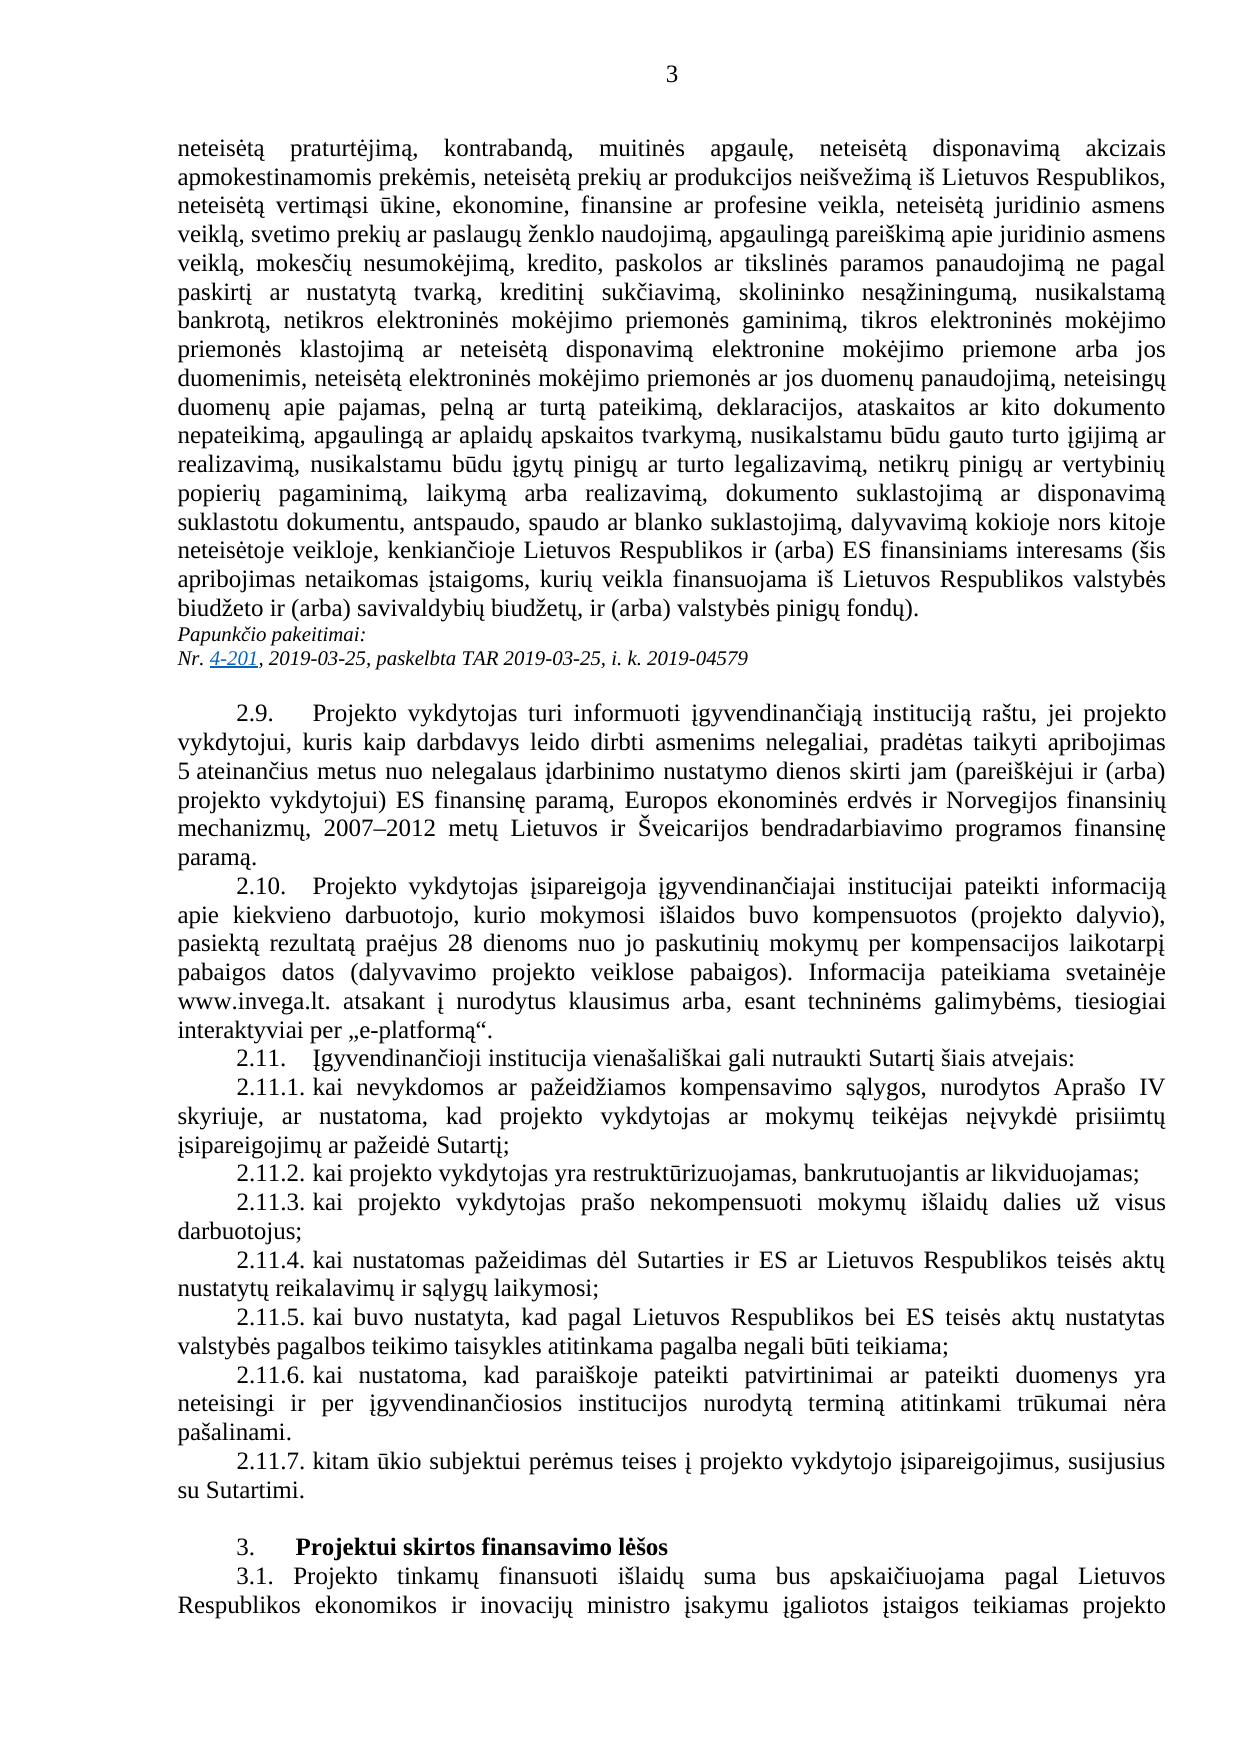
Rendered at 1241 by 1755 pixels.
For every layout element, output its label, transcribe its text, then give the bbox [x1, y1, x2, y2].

text neteisėtą praturtėjimą, kontrabandą, muitinės apgaulę, neteisėtą disponavimą akcizais apmokestinamomis prekėmis, neteisėtą prekių ar produkcijos neišvežimą iš Lietuvos Respublikos, neteisėtą vertimąsi ūkine, ekonomine, finansine ar profesine veikla, neteisėtą juridinio asmens veiklą, svetimo prekių ar paslaugų ženklo naudojimą, apgaulingą pareiškimą apie juridinio asmens veiklą, mokesčių nesumokėjimą, kredito, paskolos ar tikslinės paramos panaudojimą ne pagal paskirtį ar nustatytą tvarką, kreditinį sukčiavimą, skolininko nesąžiningumą, nusikalstamą bankrotą, netikros elektroninės mokėjimo priemonės gaminimą, tikros elektroninės mokėjimo priemonės klastojimą ar neteisėtą disponavimą elektronine mokėjimo priemone arba jos duomenimis, neteisėtą elektroninės mokėjimo priemonės ar jos duomenų panaudojimą, neteisingų duomenų apie pajamas, pelną ar turtą pateikimą, deklaracijos, ataskaitos ar kito dokumento nepateikimą, apgaulingą ar aplaidų apskaitos tvarkymą, nusikalstamu būdu gauto turto įgijimą ar realizavimą, nusikalstamu būdu įgytų pinigų ar turto legalizavimą, netikrų pinigų ar vertybinių popierių pagaminimą, laikymą arba realizavimą, dokumento suklastojimą ar disponavimą suklastotu dokumentu, antspaudo, spaudo ar blanko suklastojimą, dalyvavimą kokioje nors kitoje neteisėtoje veikloje, kenkiančioje Lietuvos Respublikos ir (arba) ES finansiniams interesams (šis apribojimas netaikomas įstaigoms, kurių veikla finansuojama iš Lietuvos Respublikos valstybės biudžeto ir (arba) savivaldybių biudžetų, ir (arba) valstybės pinigų fondų). [177, 133, 1167, 622]
text 2.11.7. kitam ūkio subjektui perėmus teises į projekto vykdytojo įsipareigojimus, susijusius su Sutartimi. [177, 1446, 1167, 1503]
text 2.10. Projekto vykdytojas įsipareigoja įgyvendinančiajai institucijai pateikti informaciją apie kiekvieno darbuotojo, kurio mokymosi išlaidos buvo kompensuotos (projekto dalyvio), pasiektą rezultatą praėjus 28 dienoms nuo jo paskutinių mokymų per kompensacijos laikotarpį pabaigos datos (dalyvavimo projekto veiklose pabaigos). Informacija pateikiama svetainėje www.invega.lt. atsakant į nurodytus klausimus arba, esant techninėms galimybėms, tiesiogiai interaktyviai per „e-platformą“. [177, 871, 1167, 1043]
text 3.1. Projekto tinkamų finansuoti išlaidų suma bus apskaičiuojama pagal Lietuvos Respublikos ekonomikos ir inovacijų ministro įsakymu įgaliotos įstaigos teikiamas projekto [177, 1561, 1167, 1618]
text Papunkčio pakeitimai: [177, 622, 1167, 646]
text 2.11.6. kai nustatoma, kad paraiškoje pateikti patvirtinimai ar pateikti duomenys yra neteisingi ir per įgyvendinančiosios institucijos nurodytą terminą atitinkami trūkumai nėra pašalinami. [177, 1360, 1167, 1446]
text 3. Projektui skirtos finansavimo lėšos [177, 1532, 1167, 1561]
text 2.11.3. kai projekto vykdytojas prašo nekompensuoti mokymų išlaidų dalies už visus darbuotojus; [177, 1187, 1167, 1245]
text 2.11.1. kai nevykdomos ar pažeidžiamos kompensavimo sąlygos, nurodytos Aprašo IV skyriuje, ar nustatoma, kad projekto vykdytojas ar mokymų teikėjas neįvykdė prisiimtų įsipareigojimų ar pažeidė Sutartį; [177, 1072, 1167, 1158]
text 2.11.2. kai projekto vykdytojas yra restruktūrizuojamas, bankrutuojantis ar likviduojamas; [177, 1158, 1167, 1187]
text 2.9. Projekto vykdytojas turi informuoti įgyvendinančiąją instituciją raštu, jei projekto vykdytojui, kuris kaip darbdavys leido dirbti asmenims nelegaliai, pradėtas taikyti apribojimas 5 ateinančius metus nuo nelegalaus įdarbinimo nustatymo dienos skirti jam (pareiškėjui ir (arba) projekto vykdytojui) ES finansinę paramą, Europos ekonominės erdvės ir Norvegijos finansinių mechanizmų, 2007–2012 metų Lietuvos ir Šveicarijos bendradarbiavimo programos finansinę paramą. [177, 698, 1167, 871]
text 2.11.4. kai nustatomas pažeidimas dėl Sutarties ir ES ar Lietuvos Respublikos teisės aktų nustatytų reikalavimų ir sąlygų laikymosi; [177, 1245, 1167, 1302]
text 2.11.5. kai buvo nustatyta, kad pagal Lietuvos Respublikos bei ES teisės aktų nustatytas valstybės pagalbos teikimo taisykles atitinkama pagalba negali būti teikiama; [177, 1302, 1167, 1360]
text Nr. 4-201, 2019-03-25, paskelbta TAR 2019-03-25, i. k. 2019-04579 [177, 646, 1167, 670]
text 2.11. Įgyvendinančioji institucija vienašališkai gali nutraukti Sutartį šiais atvejais: [177, 1043, 1167, 1072]
